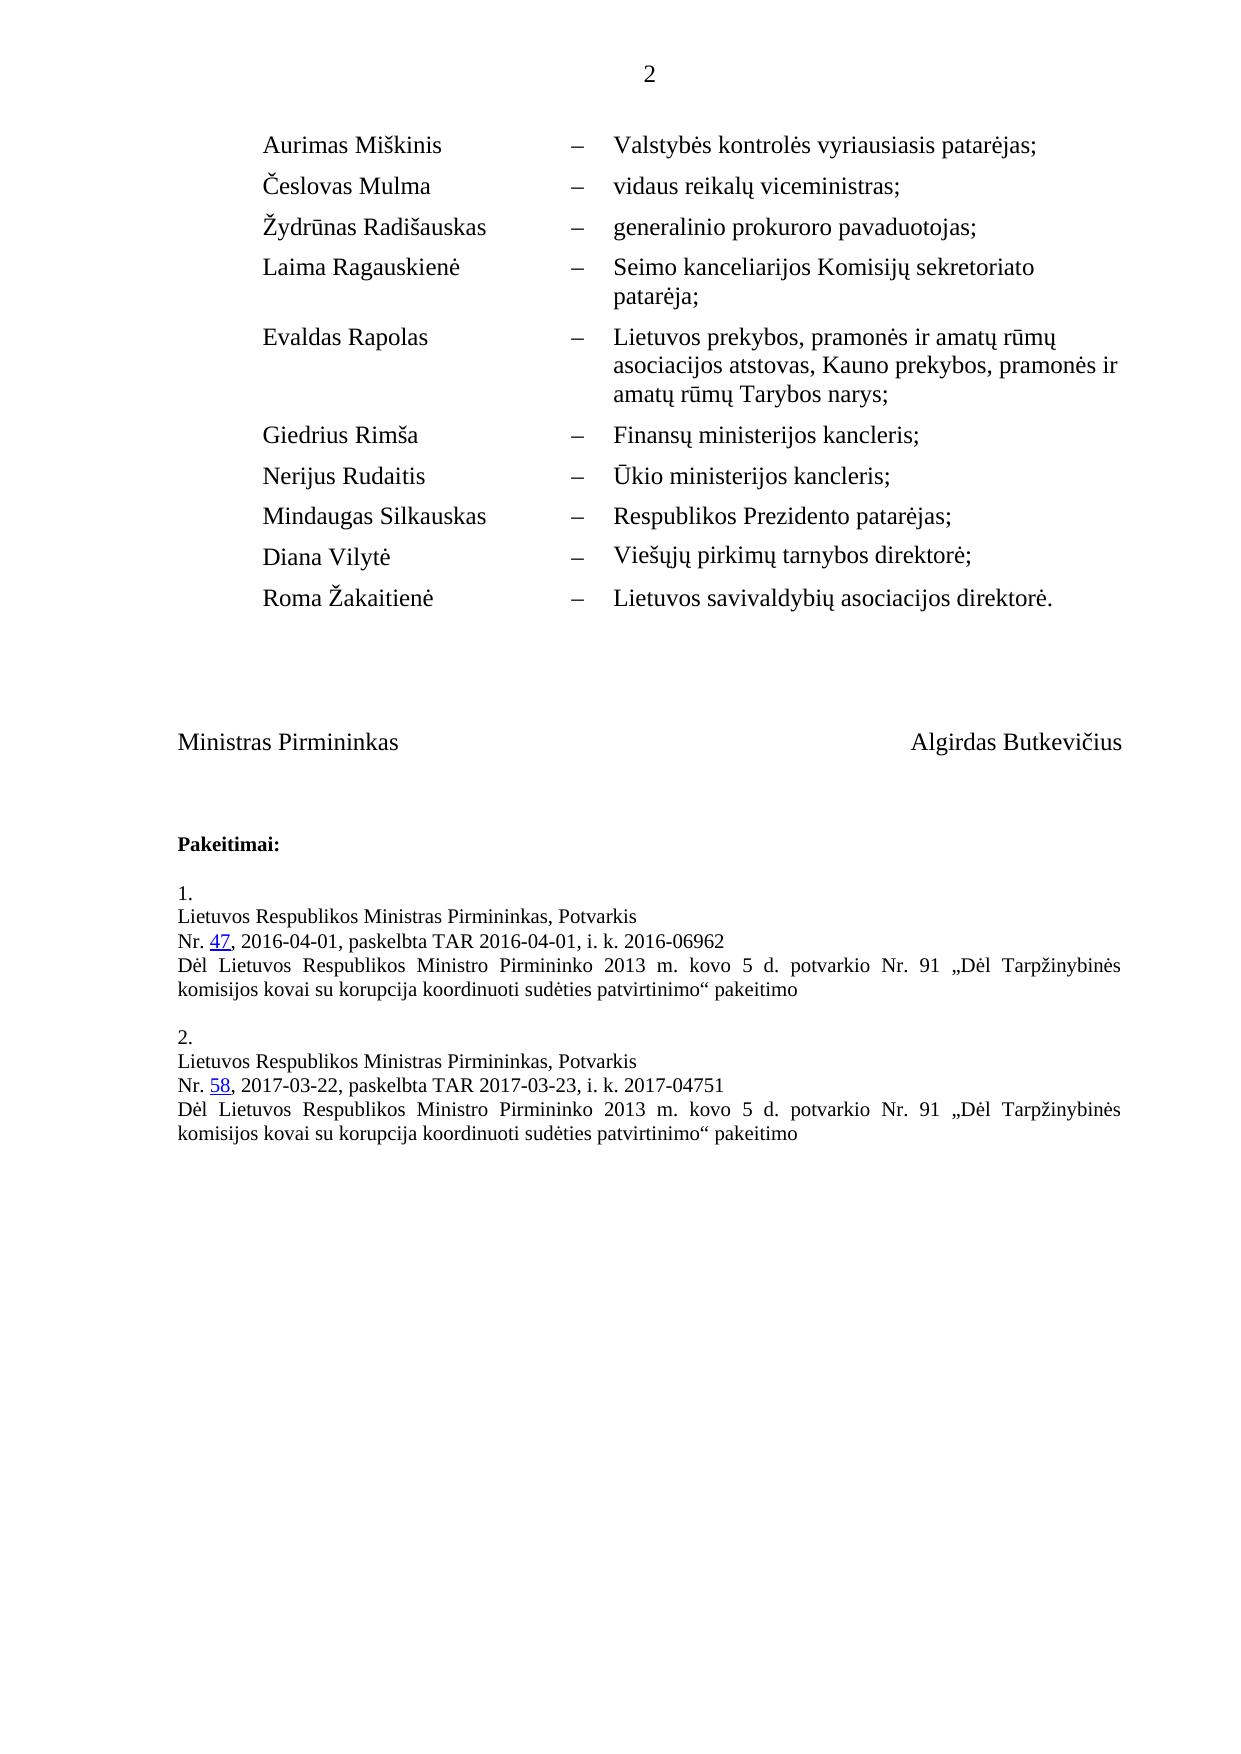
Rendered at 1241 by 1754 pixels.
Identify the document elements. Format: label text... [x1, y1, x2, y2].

table_cell Valstybės kontrolės vyriausiasis patarėjas; [602, 118, 1133, 159]
table_cell Respublikos Prezidento patarėjas; [602, 490, 1133, 530]
table_cell Žydrūnas Radišauskas [177, 200, 560, 240]
text Dėl Lietuvos Respublikos Ministro Pirmininko 2013 m. kovo 5 d. potvarkio Nr. 91 „Dėl Tarpžinybinės komisijos kovai su korupcija koordinuoti sudėties patvirtinimo“ pakeitimo [177, 1097, 1122, 1145]
table_cell Ūkio ministerijos kancleris; [602, 449, 1133, 489]
table_cell Seimo kanceliarijos Komisijų sekretoriato patarėja; [602, 240, 1133, 310]
table_cell Finansų ministerijos kancleris; [602, 408, 1133, 449]
table_cell Giedrius Rimša [177, 408, 560, 449]
table_cell – [560, 530, 602, 571]
text 2. [177, 1025, 1122, 1049]
table_cell – [560, 449, 602, 489]
table_cell Diana Vilytė [177, 530, 560, 571]
table_cell Lietuvos savivaldybių asociacijos direktorė. [602, 571, 1133, 612]
table_cell – [560, 408, 602, 449]
table_cell – [560, 310, 602, 408]
table_cell Mindaugas Silkauskas [177, 490, 560, 530]
table_cell – [560, 200, 602, 240]
text Pakeitimai: [177, 832, 1122, 856]
text Dėl Lietuvos Respublikos Ministro Pirmininko 2013 m. kovo 5 d. potvarkio Nr. 91 „Dėl Tarpžinybinės komisijos kovai su korupcija koordinuoti sudėties patvirtinimo“ pakeitimo [177, 953, 1122, 1001]
text Lietuvos Respublikos Ministras Pirmininkas, Potvarkis [177, 904, 1122, 928]
table_cell – [560, 159, 602, 199]
table_cell Česlovas Mulma [177, 159, 560, 199]
text 1. [177, 880, 1122, 904]
text Lietuvos Respublikos Ministras Pirmininkas, Potvarkis [177, 1049, 1122, 1073]
text Nr. 47, 2016-04-01, paskelbta TAR 2016-04-01, i. k. 2016-06962 [177, 928, 1122, 953]
table_cell Viešųjų pirkimų tarnybos direktorė; [602, 530, 1133, 571]
table_cell vidaus reikalų viceministras; [602, 159, 1133, 199]
text Nr. 58, 2017-03-22, paskelbta TAR 2017-03-23, i. k. 2017-04751 [177, 1073, 1122, 1097]
table_cell Nerijus Rudaitis [177, 449, 560, 489]
table_cell Lietuvos prekybos, pramonės ir amatų rūmų asociacijos atstovas, Kauno prekybos, pramonės ir amatų rūmų Tarybos narys; [602, 310, 1133, 408]
table_cell – [560, 240, 602, 310]
table_cell – [560, 118, 602, 159]
table_cell Aurimas Miškinis [177, 118, 560, 159]
table_cell generalinio prokuroro pavaduotojas; [602, 200, 1133, 240]
text Ministras Pirmininkas Algirdas Butkevičius [177, 727, 1122, 755]
table_cell – [560, 571, 602, 612]
table_cell Laima Ragauskienė [177, 240, 560, 310]
table_cell Evaldas Rapolas [177, 310, 560, 408]
table_cell Roma Žakaitienė [177, 571, 560, 612]
table_cell – [560, 490, 602, 530]
